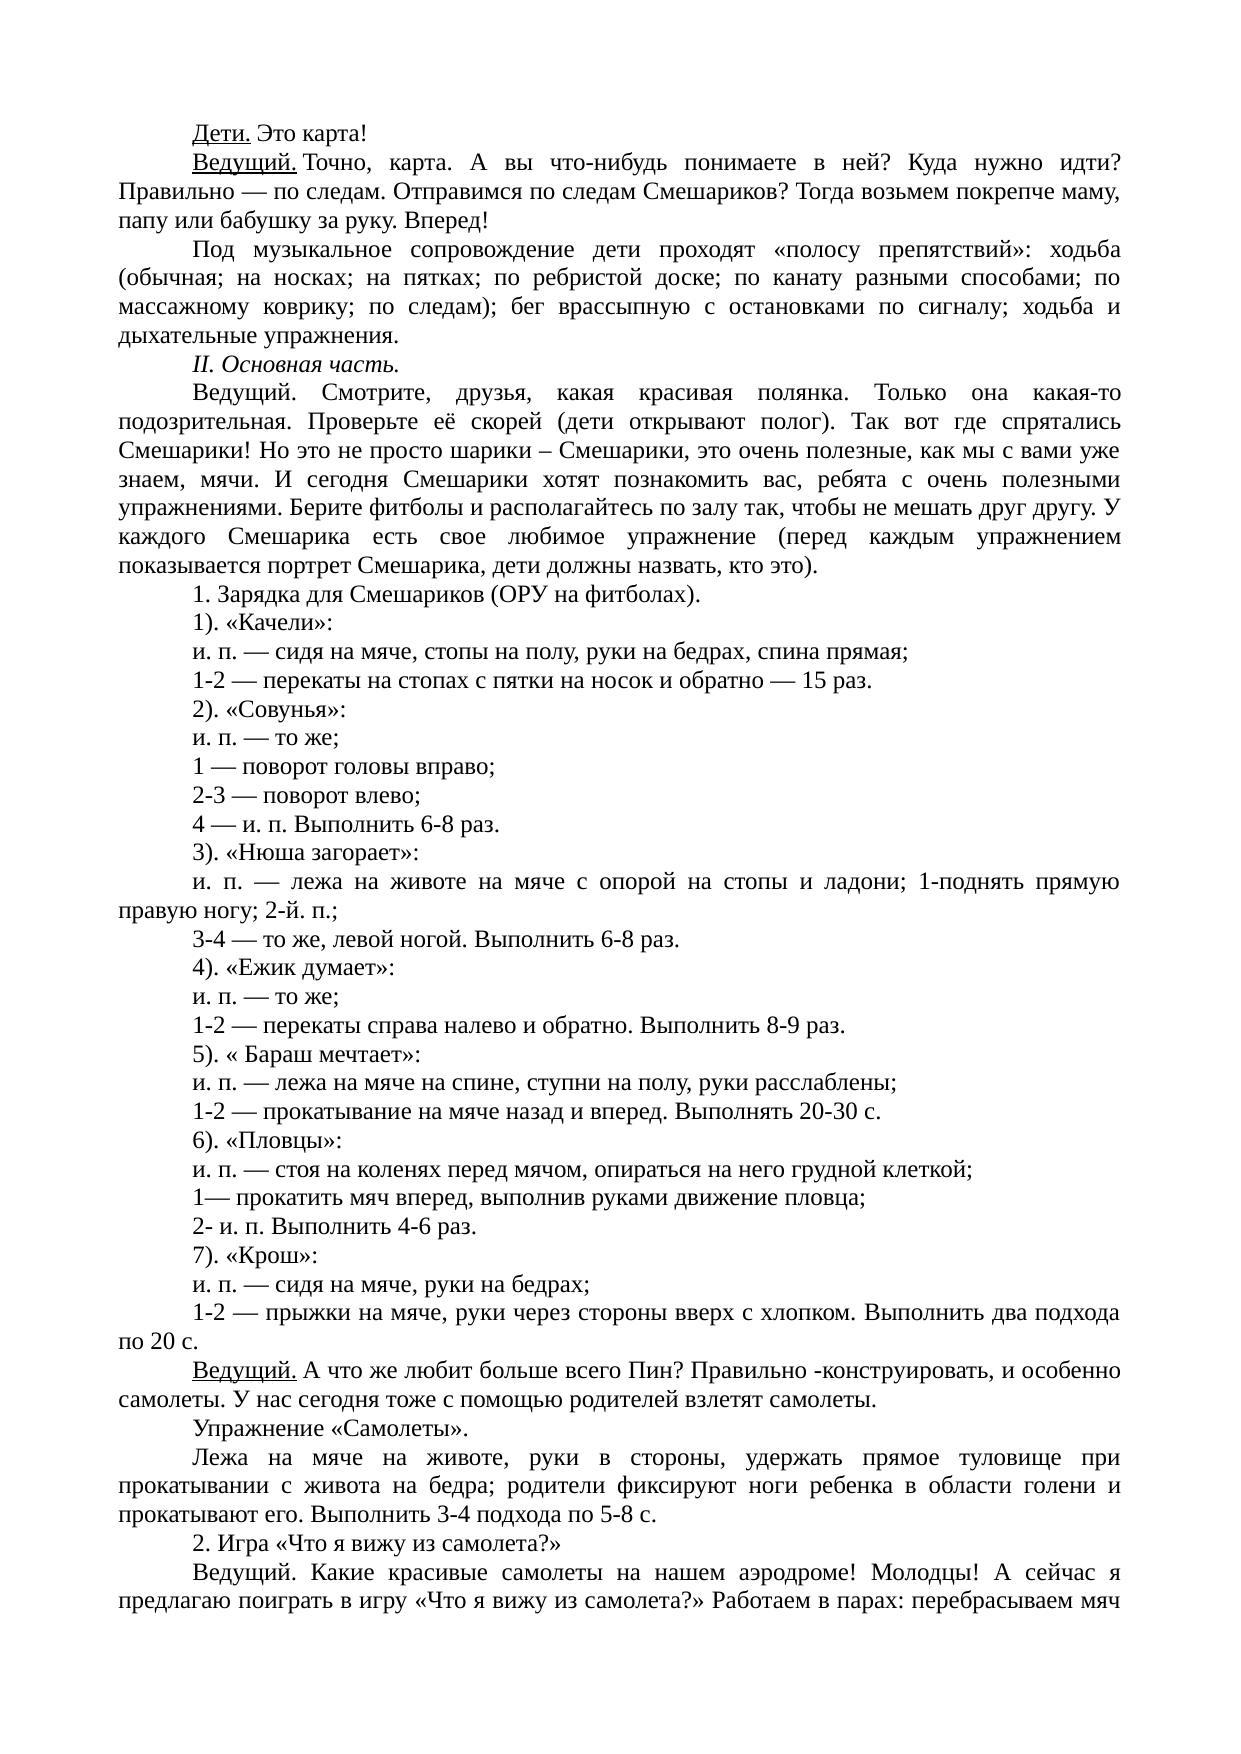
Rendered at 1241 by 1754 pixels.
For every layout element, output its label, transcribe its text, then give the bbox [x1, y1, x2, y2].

text 1-2 — перекаты справа налево и обратно. Выполнить 8-9 раз. [118, 1010, 1122, 1039]
text и. п. — сидя на мяче, стопы на полу, руки на бедрах, спина прямая; [118, 636, 1122, 665]
text 1). «Качели»: [118, 607, 1122, 636]
text 1-2 — прокатывание на мяче назад и вперед. Выполнять 20-30 с. [118, 1096, 1122, 1125]
text и. п. — то же; [118, 722, 1122, 751]
text 2. Игра «Что я вижу из самолета?» [118, 1528, 1122, 1557]
text Лежа на мяче на животе, руки в стороны, удержать прямое туловище при прокатывании с живота на бедра; родители фиксируют ноги ребенка в области голени и прокатывают его. Выполнить 3-4 подхода по 5-8 с. [118, 1442, 1122, 1528]
text и. п. — лежа на животе на мяче с опорой на стопы и ладони; 1-поднять прямую правую ногу; 2-й. п.; [118, 866, 1122, 924]
text 3-4 — то же, левой ногой. Выполнить 6-8 раз. [118, 924, 1122, 952]
text 6). «Пловцы»: [118, 1125, 1122, 1154]
text 1 — поворот головы вправо; [118, 751, 1122, 780]
text 2). «Совунья»: [118, 694, 1122, 722]
text 1-2 — перекаты на стопах с пятки на носок и обратно — 15 раз. [118, 665, 1122, 694]
text II. Основная часть. [118, 349, 1122, 377]
text Дети. Это карта! [118, 118, 1122, 147]
text Ведущий. Точно, карта. А вы что-нибудь понимаете в ней? Куда нужно идти? Правильно — по следам. Отправимся по следам Смешариков? Тогда возьмем покрепче маму, папу или бабушку за руку. Вперед! [118, 147, 1122, 234]
text 2- и. п. Выполнить 4-6 раз. [118, 1211, 1122, 1240]
text 5). « Бараш мечтает»: [118, 1039, 1122, 1067]
text и. п. — лежа на мяче на спине, ступни на полу, руки расслаблены; [118, 1067, 1122, 1096]
text 1. Зарядка для Смешариков (ОРУ на фитболах). [118, 579, 1122, 607]
text Ведущий. А что же любит больше всего Пин? Правильно -конструировать, и особенно самолеты. У нас сегодня тоже с помощью родителей взлетят самолеты. [118, 1355, 1122, 1413]
text и. п. — стоя на коленях перед мячом, опираться на него грудной клеткой; [118, 1154, 1122, 1182]
text 2-3 — поворот влево; [118, 780, 1122, 809]
text 1-2 — прыжки на мяче, руки через стороны вверх с хлопком. Выполнить два подхода по 20 с. [118, 1297, 1122, 1355]
text 4). «Ежик думает»: [118, 952, 1122, 981]
text и. п. — сидя на мяче, руки на бедрах; [118, 1269, 1122, 1297]
text и. п. — то же; [118, 981, 1122, 1010]
text Упражнение «Самолеты». [118, 1413, 1122, 1442]
text Ведущий. Смотрите, друзья, какая красивая полянка. Только она какая-то подозрительная. Проверьте её скорей (дети открывают полог). Так вот где спрятались Смешарики! Но это не просто шарики – Смешарики, это очень полезные, как мы с вами уже знаем, мячи. И сегодня Смешарики хотят познакомить вас, ребята с очень полезными упражнениями. Берите фитболы и располагайтесь по залу так, чтобы не мешать друг другу. У каждого Смешарика есть свое любимое упражнение (перед каждым упражнением показывается портрет Смешарика, дети должны назвать, кто это). [118, 377, 1122, 579]
text 4 — и. п. Выполнить 6-8 раз. [118, 809, 1122, 837]
text 3). «Нюша загорает»: [118, 837, 1122, 866]
text Под музыкальное сопровождение дети проходят «полосу препятствий»: ходьба (обычная; на носках; на пятках; по ребристой доске; по канату разными способами; по массажному коврику; по следам); бег врассыпную с остановками по сигналу; ходьба и дыхательные упражнения. [118, 234, 1122, 349]
text 1— прокатить мяч вперед, выполнив руками движение пловца; [118, 1182, 1122, 1211]
text Ведущий. Какие красивые самолеты на нашем аэродроме! Молодцы! А сейчас я предлагаю поиграть в игру «Что я вижу из самолета?» Работаем в парах: перебрасываем мяч [118, 1557, 1122, 1614]
text 7). «Крош»: [118, 1240, 1122, 1269]
